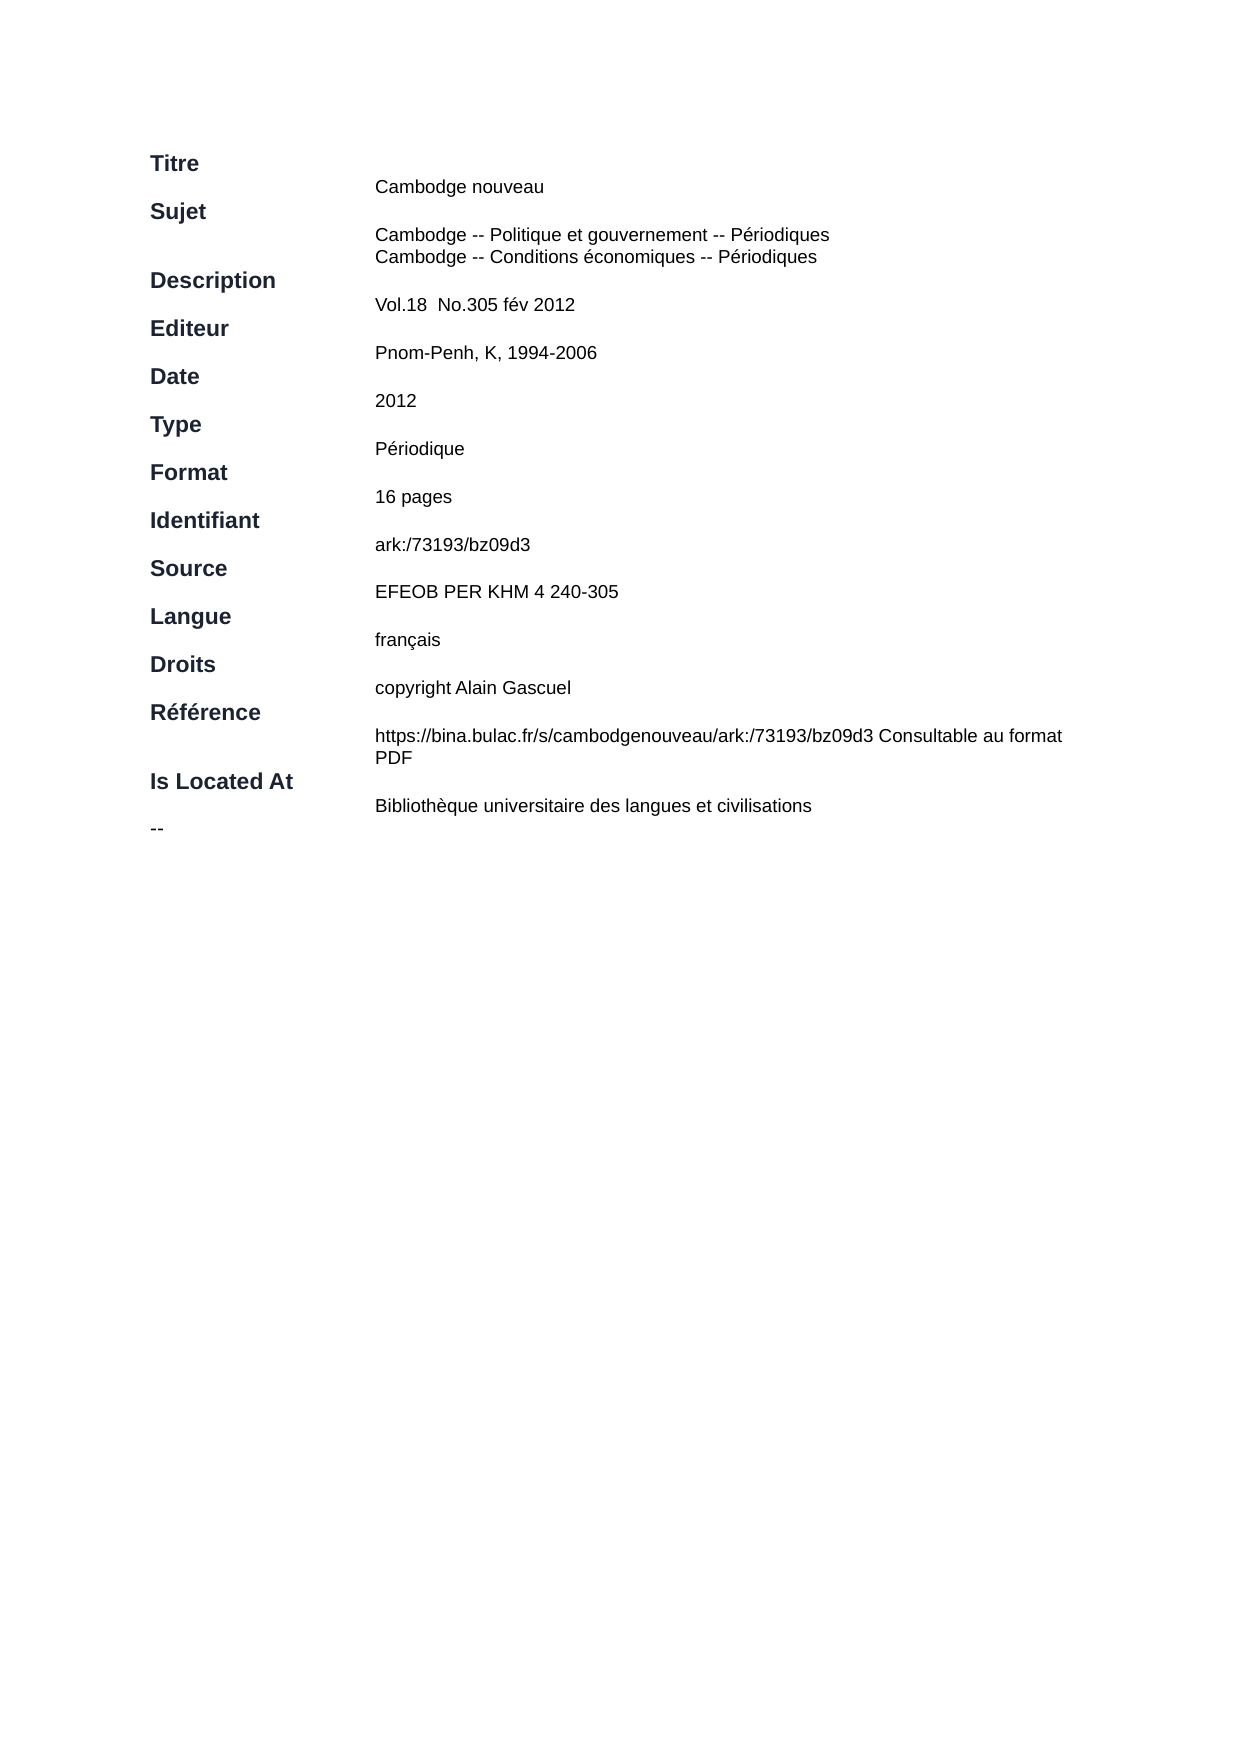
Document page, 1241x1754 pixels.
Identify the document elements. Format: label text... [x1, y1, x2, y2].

text Editeur [150, 315, 1090, 342]
text EFEOB PER KHM 4 240-305 [375, 581, 1090, 603]
text Identifiant [150, 507, 1090, 533]
text Vol.18 No.305 fév 2012 [375, 294, 1090, 315]
text 16 pages [375, 485, 1090, 507]
text Sujet [150, 198, 1090, 224]
text Cambodge -- Conditions économiques -- Périodiques [375, 246, 1090, 267]
text Bibliothèque universitaire des langues et civilisations [375, 794, 1090, 816]
text 2012 [375, 389, 1090, 411]
text Source [150, 555, 1090, 581]
text Droits [150, 651, 1090, 677]
text Description [150, 267, 1090, 294]
text Type [150, 411, 1090, 437]
text Périodique [375, 437, 1090, 459]
text Pnom-Penh, K, 1994-2006 [375, 342, 1090, 363]
text copyright Alain Gascuel [375, 677, 1090, 699]
text https://bina.bulac.fr/s/cambodgenouveau/ark:/73193/bz09d3 Consultable au format PDF [375, 725, 1090, 768]
text ark:/73193/bz09d3 [375, 533, 1090, 555]
text Is Located At [150, 768, 1090, 794]
text Format [150, 459, 1090, 485]
text Titre [150, 150, 1090, 176]
text français [375, 629, 1090, 651]
text Langue [150, 603, 1090, 629]
text Cambodge -- Politique et gouvernement -- Périodiques [375, 224, 1090, 246]
text Date [150, 363, 1090, 389]
text -- [150, 816, 1090, 840]
text Référence [150, 699, 1090, 725]
text Cambodge nouveau [375, 176, 1090, 198]
